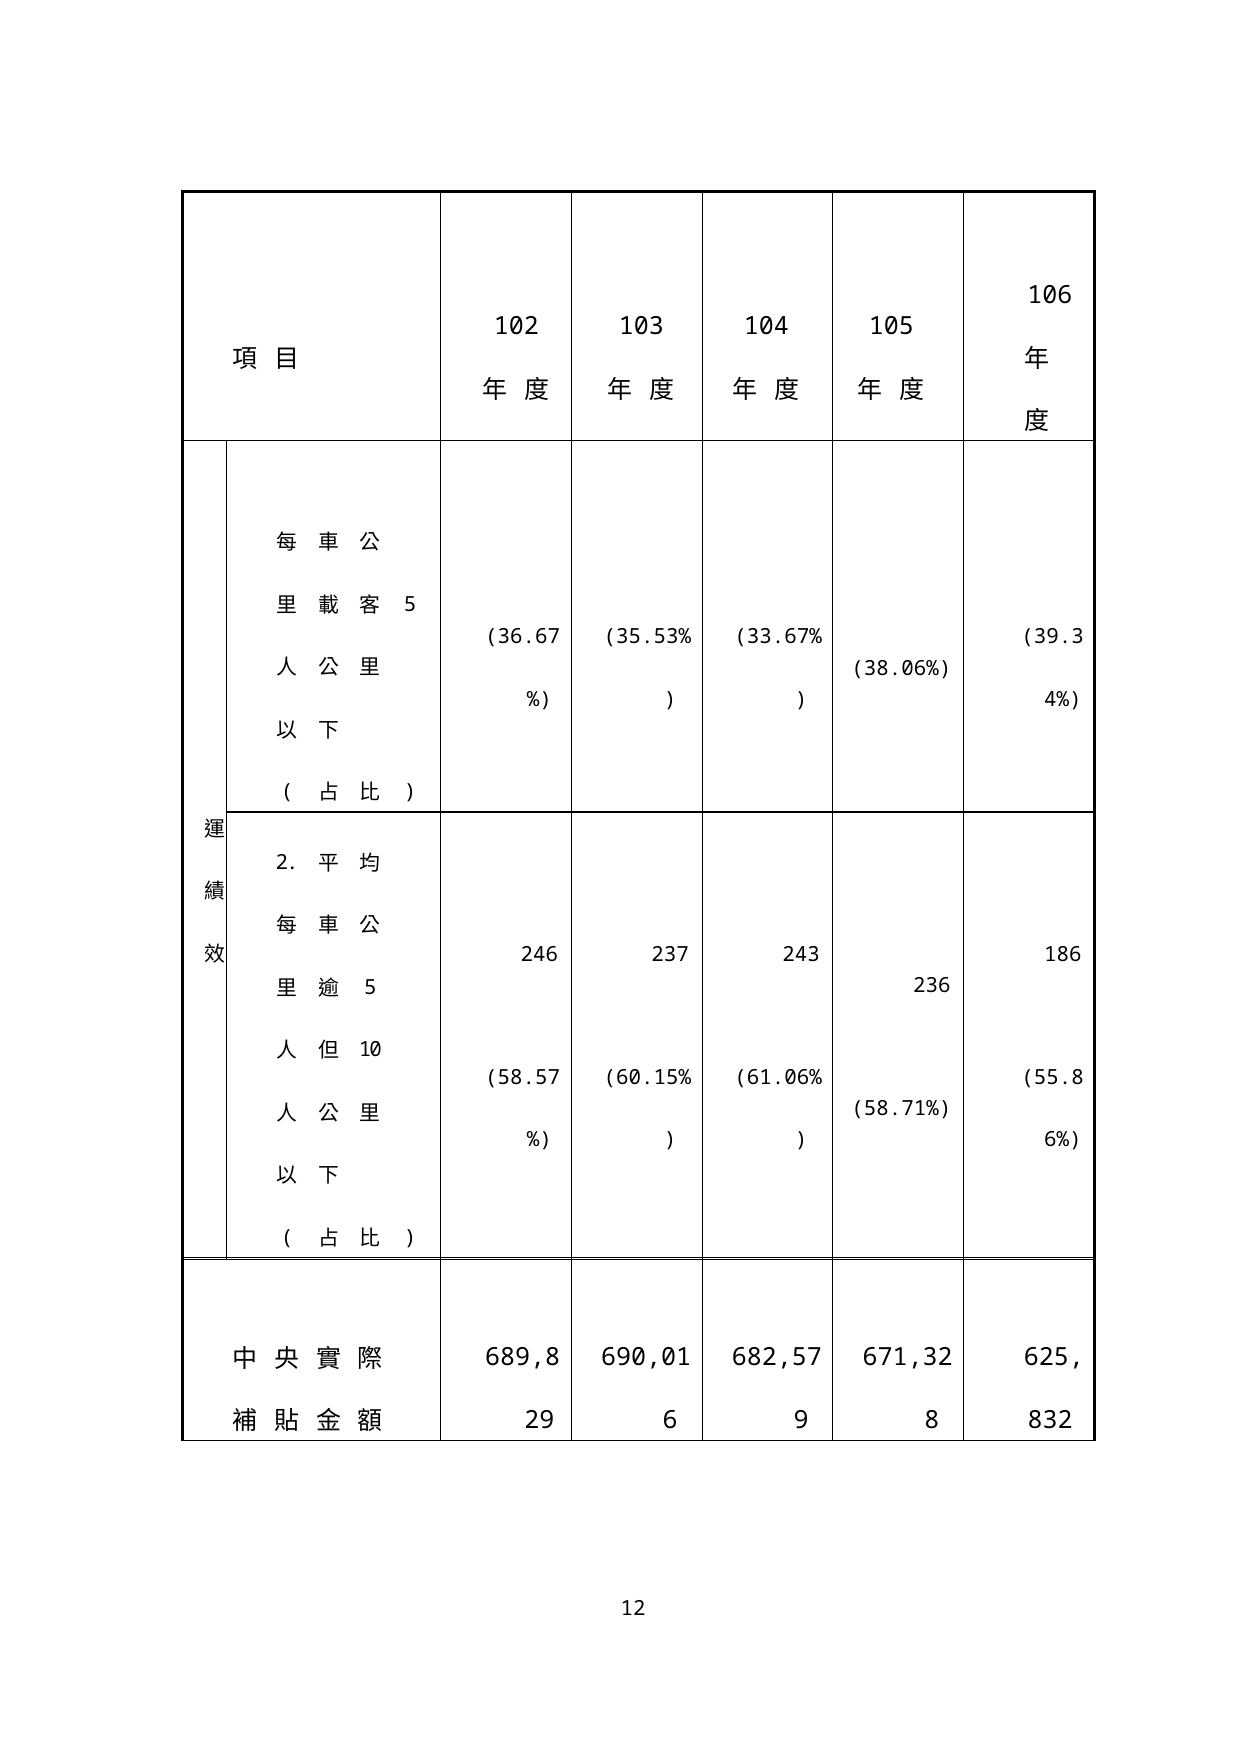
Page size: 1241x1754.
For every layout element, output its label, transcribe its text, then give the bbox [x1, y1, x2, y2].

table_header 104年度 [703, 193, 832, 439]
table_cell 689,829 [441, 1260, 571, 1439]
table_cell 625,832 [964, 1260, 1093, 1439]
table_cell 246 (58.57%) [441, 813, 571, 1257]
table_cell (38.06%) [833, 441, 963, 811]
table_header 102年度 [441, 193, 571, 439]
table_cell 186 (55.86%) [964, 813, 1093, 1257]
table_cell 690,016 [572, 1260, 702, 1439]
table_cell 237 (60.15%) [572, 813, 702, 1257]
table_cell 運績效 [184, 441, 226, 1257]
table_cell (39.34%) [964, 441, 1093, 811]
table_cell (33.67%) [703, 441, 832, 811]
table_header 106年度 [964, 193, 1093, 439]
table_cell (36.67%) [441, 441, 571, 811]
table_cell 2.平均每車公里逾5人但10人公里以下(占比) [227, 813, 440, 1257]
table_cell 243 (61.06%) [703, 813, 832, 1257]
table_cell 236 (58.71%) [833, 813, 963, 1257]
table_cell 每車公里載客5人公里以下(占比) [227, 441, 440, 811]
table_cell (35.53%) [572, 441, 702, 811]
table_cell 682,579 [703, 1260, 832, 1439]
table_cell 671,328 [833, 1260, 963, 1439]
table_header 103年度 [572, 193, 702, 439]
table_cell 中央實際補貼金額 [184, 1260, 440, 1439]
table_header 105年度 [833, 193, 963, 439]
table_header 項目 [184, 193, 440, 439]
